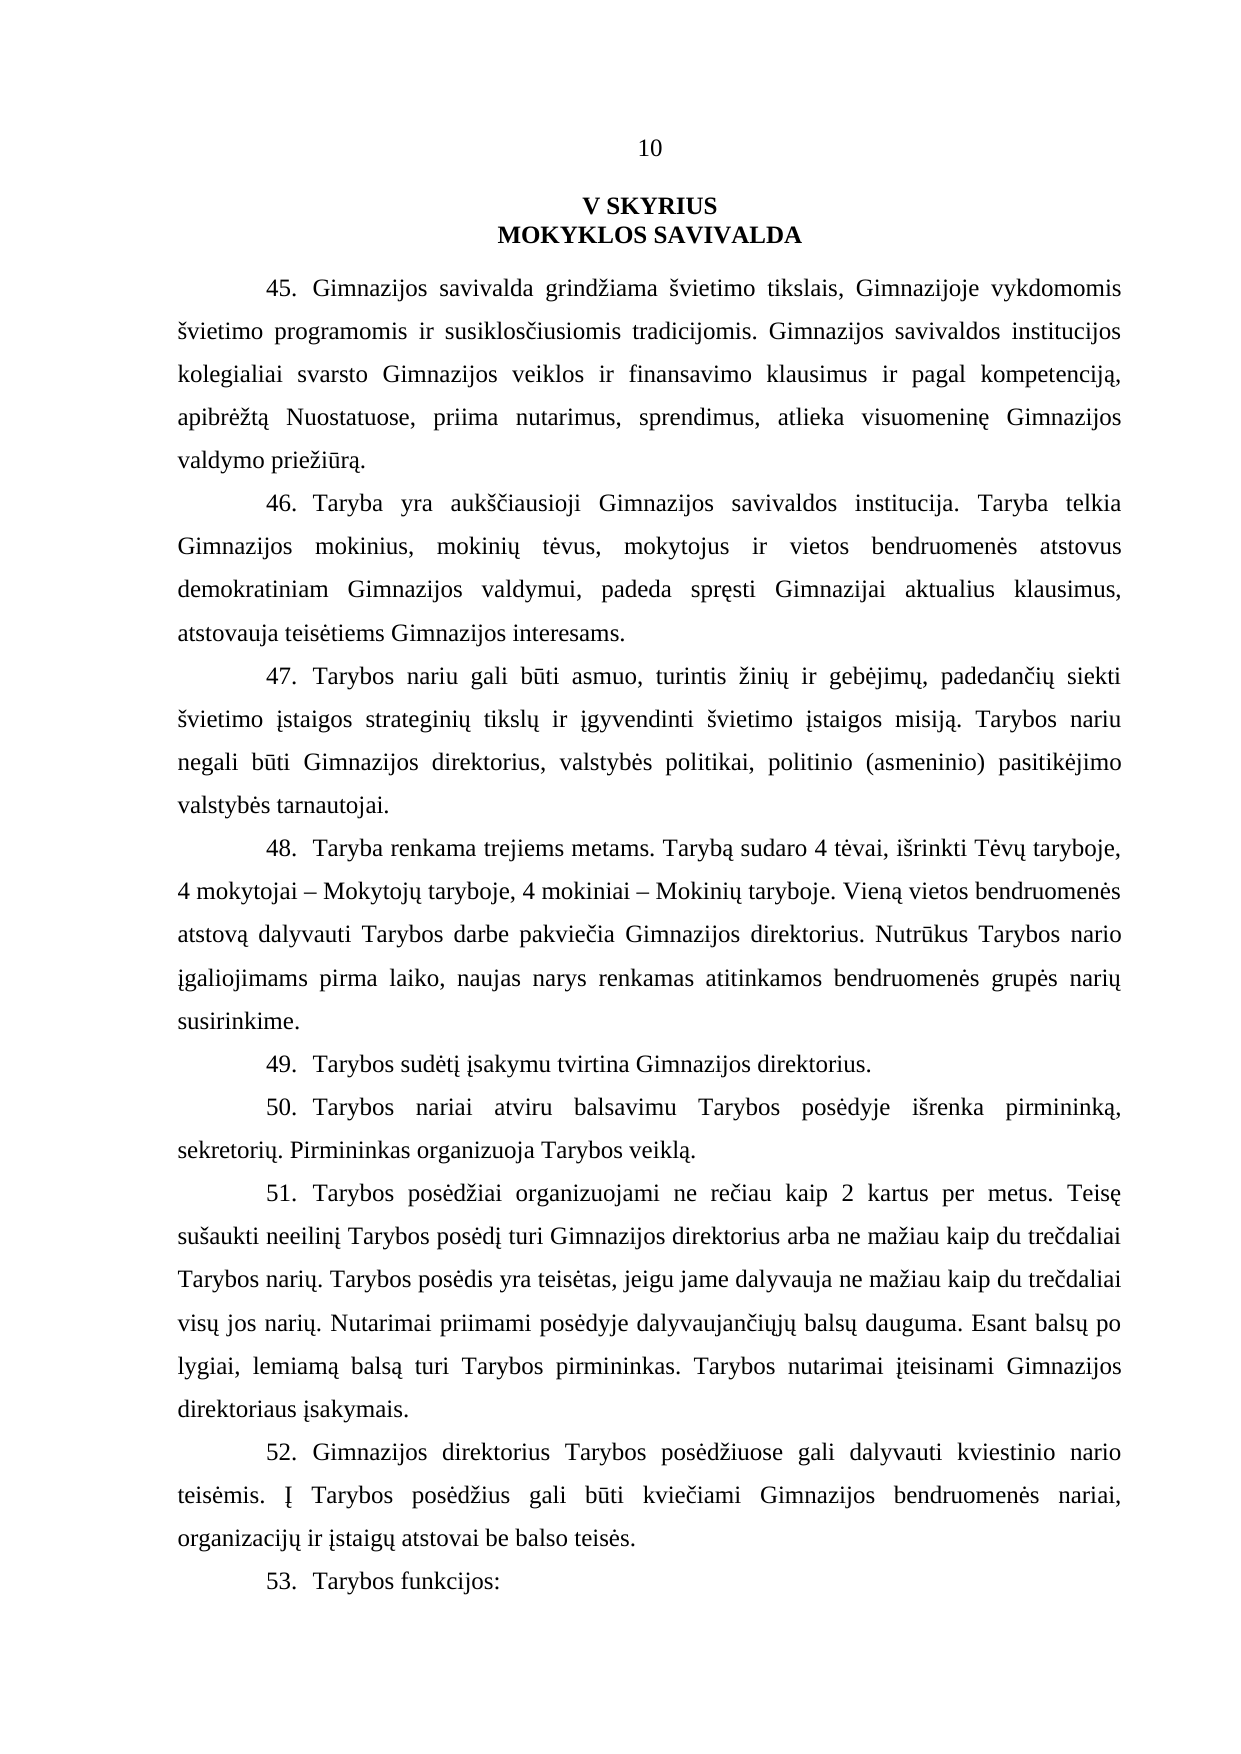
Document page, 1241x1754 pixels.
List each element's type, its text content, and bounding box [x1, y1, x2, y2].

text 49. Tarybos sudėtį įsakymu tvirtina Gimnazijos direktorius. [177, 1049, 1122, 1078]
text 47. Tarybos nariu gali būti asmuo, turintis žinių ir gebėjimų, padedančių siekti švietimo įstaigos strateginių tikslų ir įgyvendinti švietimo įstaigos misiją. Tarybos nariu negali būti Gimnazijos direktorius, valstybės politikai, politinio (asmeninio) pasitikėjimo valstybės tarnautojai. [177, 661, 1122, 819]
text MOKYKLOS SAVIVALDA [177, 220, 1122, 249]
text 46. Taryba yra aukščiausioji Gimnazijos savivaldos institucija. Taryba telkia Gimnazijos mokinius, mokinių tėvus, mokytojus ir vietos bendruomenės atstovus demokratiniam Gimnazijos valdymui, padeda spręsti Gimnazijai aktualius klausimus, atstovauja teisėtiems Gimnazijos interesams. [177, 488, 1122, 646]
text 53. Tarybos funkcijos: [177, 1566, 1122, 1595]
text 51. Tarybos posėdžiai organizuojami ne rečiau kaip 2 kartus per metus. Teisę sušaukti neeilinį Tarybos posėdį turi Gimnazijos direktorius arba ne mažiau kaip du trečdaliai Tarybos narių. Tarybos posėdis yra teisėtas, jeigu jame dalyvauja ne mažiau kaip du trečdaliai visų jos narių. Nutarimai priimami posėdyje dalyvaujančiųjų balsų dauguma. Esant balsų po lygiai, lemiamą balsą turi Tarybos pirmininkas. Tarybos nutarimai įteisinami Gimnazijos direktoriaus įsakymais. [177, 1178, 1122, 1423]
text V SKYRIUS [177, 191, 1122, 220]
text 52. Gimnazijos direktorius Tarybos posėdžiuose gali dalyvauti kviestinio nario teisėmis. Į Tarybos posėdžius gali būti kviečiami Gimnazijos bendruomenės nariai, organizacijų ir įstaigų atstovai be balso teisės. [177, 1437, 1122, 1552]
text 48. Taryba renkama trejiems metams. Tarybą sudaro 4 tėvai, išrinkti Tėvų taryboje, 4 mokytojai – Mokytojų taryboje, 4 mokiniai – Mokinių taryboje. Vieną vietos bendruomenės atstovą dalyvauti Tarybos darbe pakviečia Gimnazijos direktorius. Nutrūkus Tarybos nario įgaliojimams pirma laiko, naujas narys renkamas atitinkamos bendruomenės grupės narių susirinkime. [177, 833, 1122, 1034]
text 45. Gimnazijos savivalda grindžiama švietimo tikslais, Gimnazijoje vykdomomis švietimo programomis ir susiklosčiusiomis tradicijomis. Gimnazijos savivaldos institucijos kolegialiai svarsto Gimnazijos veiklos ir finansavimo klausimus ir pagal kompetenciją, apibrėžtą Nuostatuose, priima nutarimus, sprendimus, atlieka visuomeninę Gimnazijos valdymo priežiūrą. [177, 273, 1122, 474]
text 50. Tarybos nariai atviru balsavimu Tarybos posėdyje išrenka pirmininką, sekretorių. Pirmininkas organizuoja Tarybos veiklą. [177, 1092, 1122, 1164]
